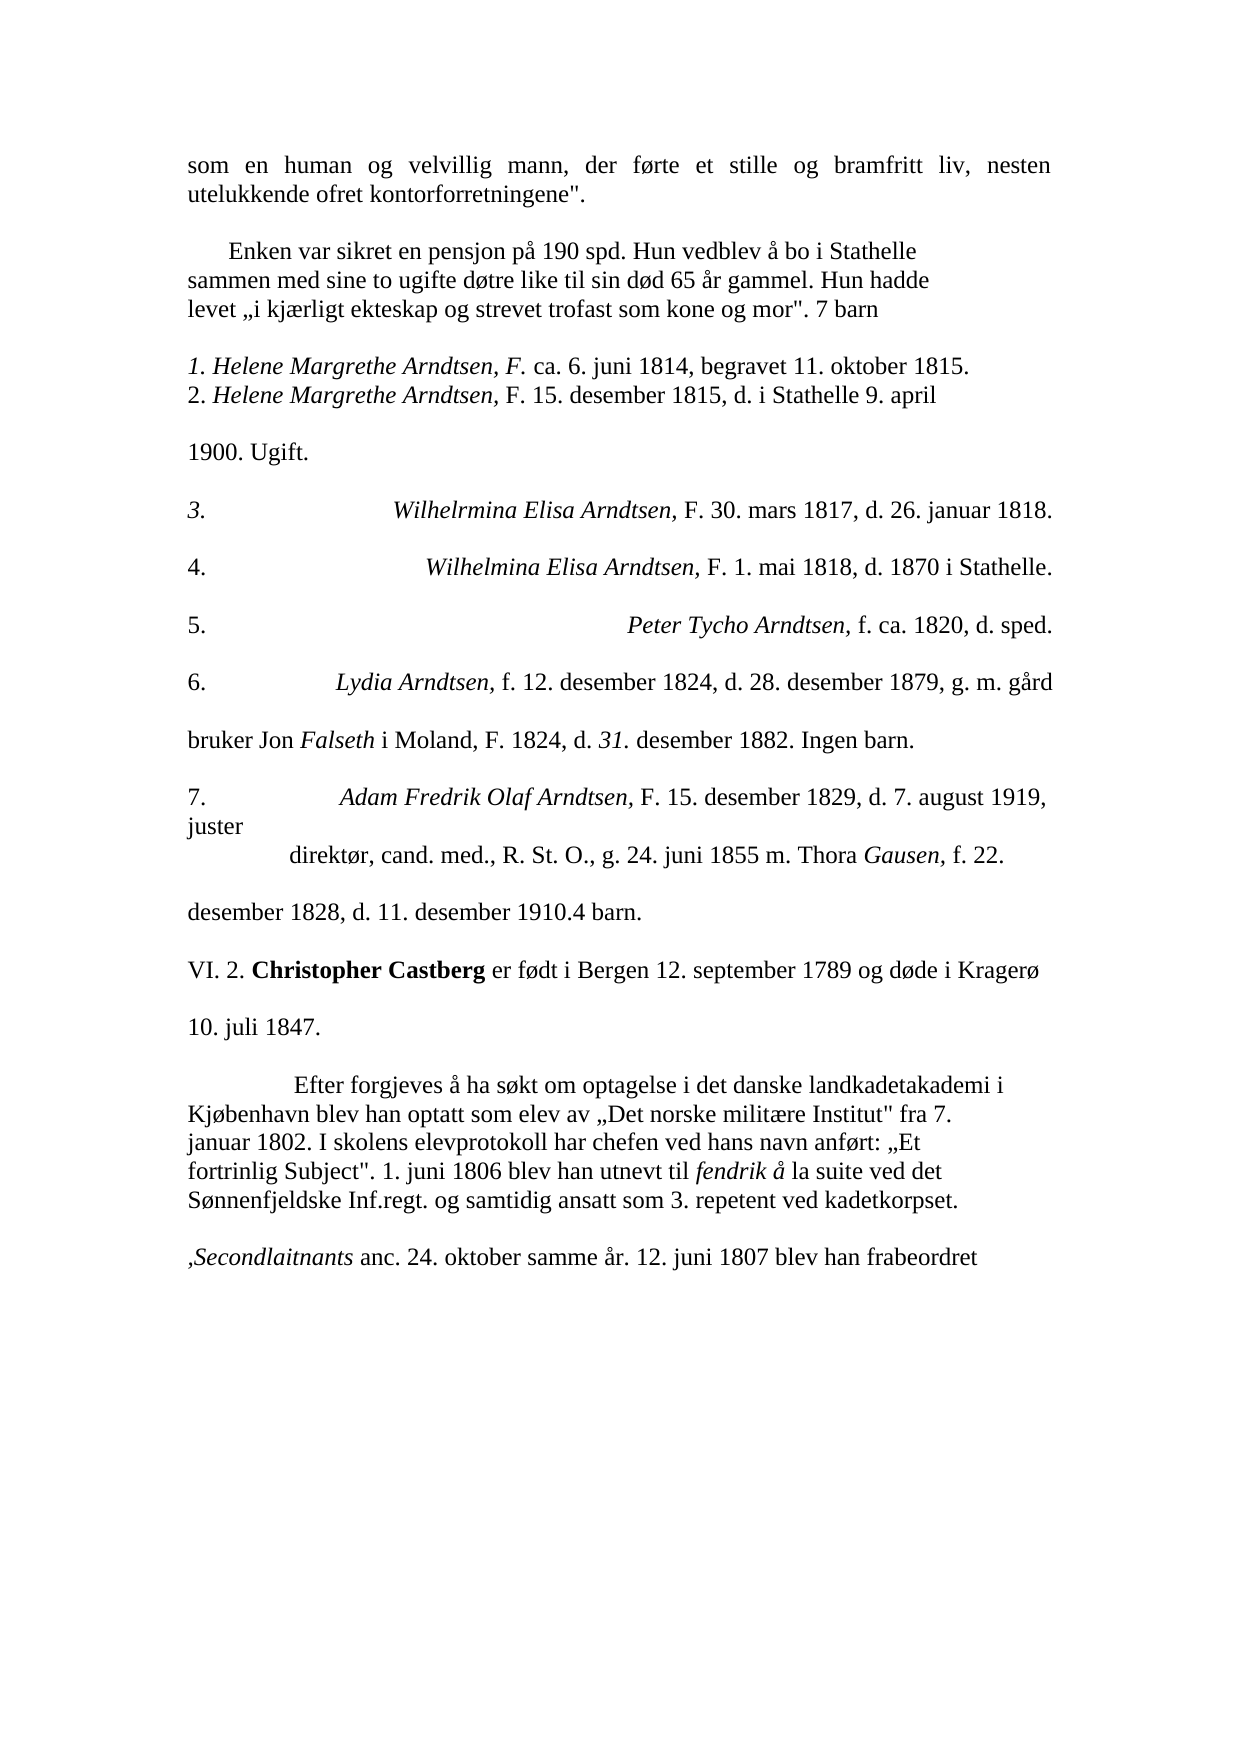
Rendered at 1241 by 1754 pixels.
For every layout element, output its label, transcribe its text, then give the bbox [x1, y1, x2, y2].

text sammen med sine to ugifte døtre like til sin død 65 år gammel. Hun hadde [187, 265, 1053, 294]
text desember 1828, d. 11. desember 1910.4 barn. [187, 897, 1053, 926]
text som en human og velvillig mann, der førte et stille og bramfritt liv, nesten utelukkende ofret kontorforretningene". [187, 150, 1053, 207]
text direktør, cand. med., R. St. O., g. 24. juni 1855 m. Thora Gausen, f. 22. [187, 840, 1053, 869]
text VI. 2. Christopher Castberg er født i Bergen 12. september 1789 og døde i Kragerø [187, 955, 1053, 984]
text 2. Helene Margrethe Arndtsen, F. 15. desember 1815, d. i Stathelle 9. april [187, 380, 1053, 409]
text ,Secondlaitnants anc. 24. oktober samme år. 12. juni 1807 blev han frabeordret [187, 1242, 1053, 1271]
text 6. Lydia Arndtsen, f. 12. desember 1824, d. 28. desember 1879, g. m. gård­ [187, 667, 1053, 696]
text levet „i kjærligt ekteskap og strevet trofast som kone og mor". 7 barn [187, 294, 1053, 322]
text 3. Wilhelrmina Elisa Arndtsen, F. 30. mars 1817, d. 26. januar 1818. [187, 495, 1053, 524]
text Kjøbenhavn blev han optatt som elev av „Det norske militære Institut" fra 7. [187, 1099, 1053, 1127]
text 1900. Ugift. [187, 437, 1053, 466]
text januar 1802. I skolens elevprotokoll har chefen ved hans navn anført: „Et [187, 1127, 1053, 1156]
text 1. Helene Margrethe Arndtsen, F. ca. 6. juni 1814, begravet 11. oktober 1815. [187, 351, 1053, 380]
text 5. Peter Tycho Arndtsen, f. ca. 1820, d. sped. [187, 610, 1053, 639]
text 7. Adam Fredrik Olaf Arndtsen, F. 15. desember 1829, d. 7. august 1919, juster­ [187, 782, 1053, 840]
text Efter forgjeves å ha søkt om optagelse i det danske landkadetakademi i [187, 1070, 1053, 1099]
text Enken var sikret en pensjon på 190 spd. Hun vedblev å bo i Stathelle [187, 236, 1053, 265]
text Sønnenfjeldske Inf.regt. og samtidig ansatt som 3. repetent ved kadetkorpset. [187, 1185, 1053, 1214]
text fortrinlig Subject". 1. juni 1806 blev han utnevt til fendrik å la suite ved det [187, 1156, 1053, 1185]
text 4. Wilhelmina Elisa Arndtsen, F. 1. mai 1818, d. 1870 i Stathelle. [187, 552, 1053, 581]
text bruker Jon Falseth i Moland, F. 1824, d. 31. desember 1882. Ingen barn. [187, 725, 1053, 754]
text 10. juli 1847. [187, 1012, 1053, 1041]
